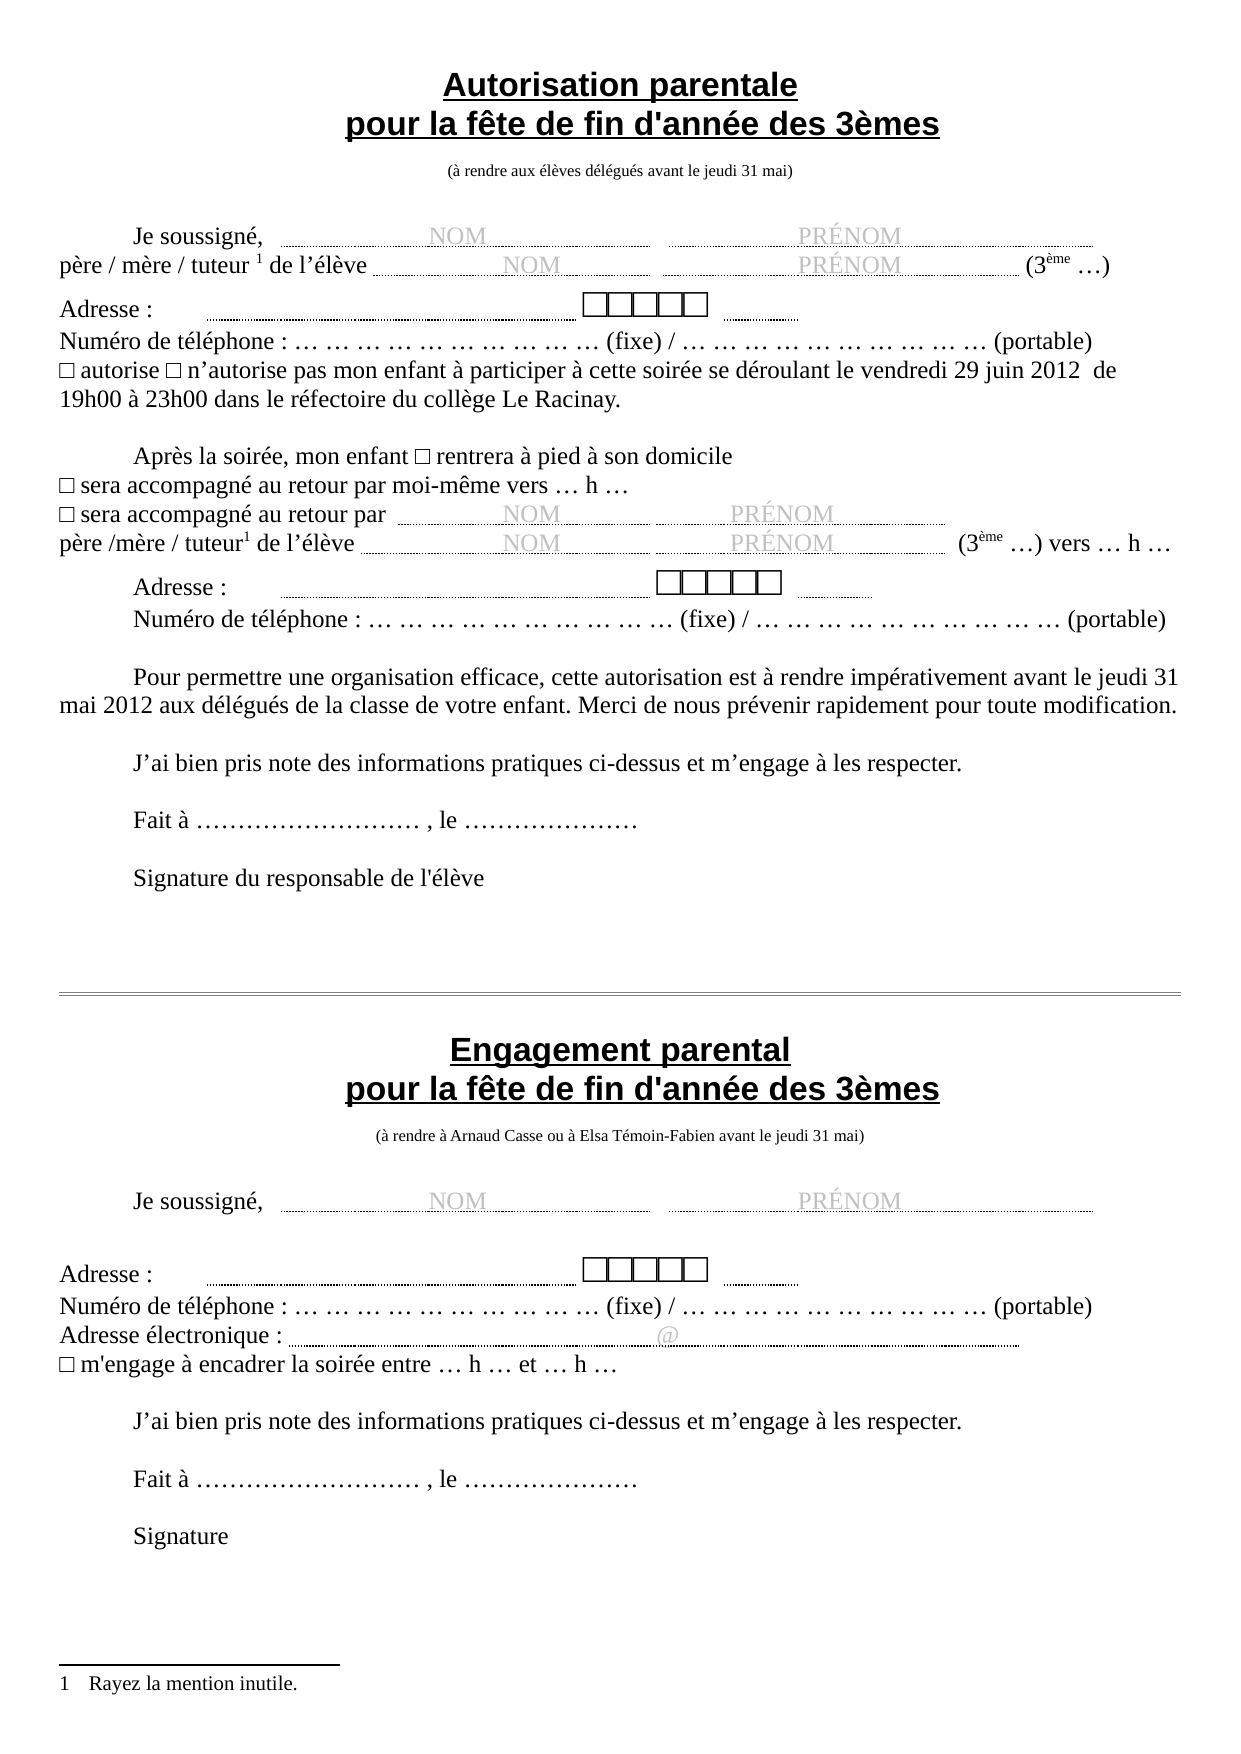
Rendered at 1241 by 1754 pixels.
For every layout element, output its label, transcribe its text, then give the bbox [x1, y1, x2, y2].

text Adresse : □□□□□ [59, 1243, 1181, 1291]
text Numéro de téléphone : … … … … … … … … … … (fixe) / … … … … … … … … … … (portable) [59, 1291, 1181, 1320]
text Numéro de téléphone : … … … … … … … … … … (fixe) / … … … … … … … … … … (portable) [59, 326, 1181, 355]
text □ sera accompagné au retour par NOM PRÉNOM père /mère / tuteur1 de l’élève NOM PRÉNOM (3ème …) vers … h … [59, 499, 1181, 556]
text Fait à ……………………… , le ………………… [59, 806, 1181, 834]
text □ sera accompagné au retour par moi-même vers … h … [59, 470, 1181, 499]
text Signature [59, 1521, 1181, 1550]
text Adresse électronique : @ [59, 1320, 1181, 1349]
text J’ai bien pris note des informations pratiques ci-dessus et m’engage à les respecter. [59, 1406, 1181, 1435]
text Après la soirée, mon enfant □ rentrera à pied à son domicile [59, 441, 1181, 470]
subtitle Engagement parental pour la fête de fin d'année des 3èmes [59, 1030, 1181, 1107]
text Signature du responsable de l'élève [59, 863, 1181, 892]
text (à rendre à Arnaud Casse ou à Elsa Témoin-Fabien avant le jeudi 31 mai) [59, 1126, 1181, 1145]
text □ m'engage à encadrer la soirée entre … h … et … h … [59, 1349, 1181, 1378]
text Numéro de téléphone : … … … … … … … … … … (fixe) / … … … … … … … … … … (portable) [59, 604, 1181, 633]
text Pour permettre une organisation efficace, cette autorisation est à rendre impérativement avant le jeudi 31 mai 2012 aux délégués de la classe de votre enfant. Merci de nous prévenir rapidement pour toute modification. [59, 662, 1181, 719]
text (à rendre aux élèves délégués avant le jeudi 31 mai) [59, 161, 1181, 180]
text Adresse : □□□□□ [59, 556, 1181, 604]
text J’ai bien pris note des informations pratiques ci-dessus et m’engage à les respecter. [59, 748, 1181, 777]
text Je soussigné, NOM PRÉNOM père / mère / tuteur de l’élève NOM PRÉNOM (3ème …) [59, 221, 1181, 278]
text □ autorise □ n’autorise pas mon enfant à participer à cette soirée se déroulant le vendredi 29 juin 2012 de 19h00 à 23h00 dans le réfectoire du collège Le Racinay. [59, 355, 1181, 413]
text Rayez la mention inutile. [59, 1671, 1181, 1695]
text Adresse : □□□□□ [59, 278, 1181, 326]
text Je soussigné, NOM PRÉNOM [59, 1186, 1181, 1243]
text Fait à ……………………… , le ………………… [59, 1464, 1181, 1493]
subtitle Autorisation parentale pour la fête de fin d'année des 3èmes [59, 65, 1181, 142]
